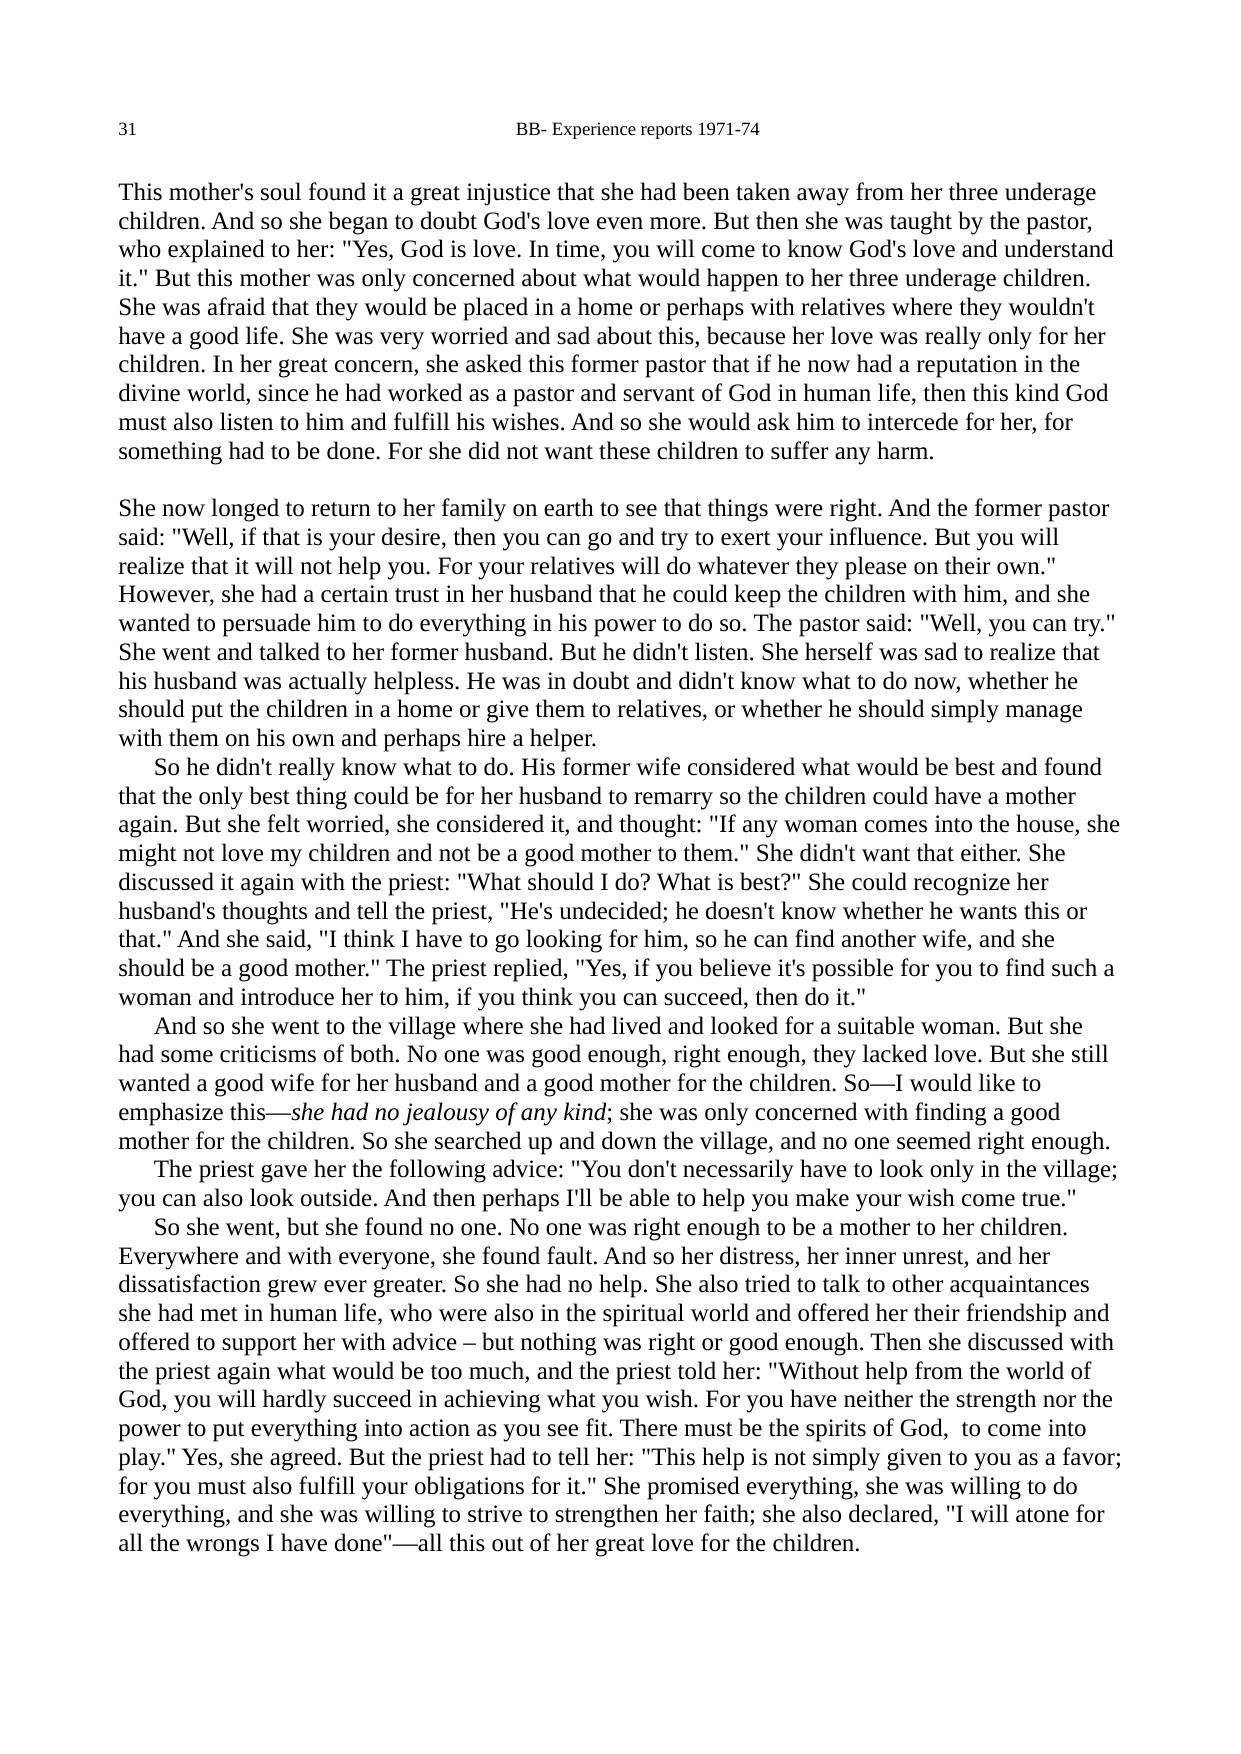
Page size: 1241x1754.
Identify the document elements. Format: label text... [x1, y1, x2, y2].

text She went and talked to her former husband. But he didn't listen. She herself was sad to realize that his husband was actually helpless. He was in doubt and didn't know what to do now, whether he should put the children in a home or give them to relatives, or whether he should simply manage with them on his own and perhaps hire a helper. [118, 637, 1123, 752]
text She now longed to return to her family on earth to see that things were right. And the former pastor said: "Well, if that is your desire, then you can go and try to exert your influence. But you will realize that it will not help you. For your relatives will do whatever they please on their own." However, she had a certain trust in her husband that he could keep the children with him, and she wanted to persuade him to do everything in his power to do so. The pastor said: "Well, you can try." [118, 493, 1123, 637]
text The priest gave her the following advice: "You don't necessarily have to look only in the village; you can also look outside. And then perhaps I'll be able to help you make your wish come true." [118, 1154, 1123, 1212]
text So she went, but she found no one. No one was right enough to be a mother to her children. Everywhere and with everyone, she found fault. And so her distress, her inner unrest, and her dissatisfaction grew ever greater. So she had no help. She also tried to talk to other acquaintances she had met in human life, who were also in the spiritual world and offered her their friendship and offered to support her with advice – but nothing was right or good enough. Then she discussed with the priest again what would be too much, and the priest told her: "Without help from the world of God, you will hardly succeed in achieving what you wish. For you have neither the strength nor the power to put everything into action as you see fit. There must be the spirits of God, to come into play." Yes, she agreed. But the priest had to tell her: "This help is not simply given to you as a favor; for you must also fulfill your obligations for it." She promised everything, she was willing to do everything, and she was willing to strive to strengthen her faith; she also declared, "I will atone for all the wrongs I have done"—all this out of her great love for the children. [118, 1212, 1123, 1557]
text So he didn't really know what to do. His former wife considered what would be best and found that the only best thing could be for her husband to remarry so the children could have a mother again. But she felt worried, she considered it, and thought: "If any woman comes into the house, she might not love my children and not be a good mother to them." She didn't want that either. She discussed it again with the priest: "What should I do? What is best?" She could recognize her husband's thoughts and tell the priest, "He's undecided; he doesn't know whether he wants this or that." And she said, "I think I have to go looking for him, so he can find another wife, and she should be a good mother." The priest replied, "Yes, if you believe it's possible for you to find such a woman and introduce her to him, if you think you can succeed, then do it." [118, 752, 1123, 1011]
text And so she went to the village where she had lived and looked for a suitable woman. But she had some criticisms of both. No one was good enough, right enough, they lacked love. But she still wanted a good wife for her husband and a good mother for the children. So—I would like to emphasize this—she had no jealousy of any kind; she was only concerned with finding a good mother for the children. So she searched up and down the village, and no one seemed right enough. [118, 1011, 1123, 1154]
text This mother's soul found it a great injustice that she had been taken away from her three underage children. And so she began to doubt God's love even more. But then she was taught by the pastor, who explained to her: "Yes, God is love. In time, you will come to know God's love and understand it." But this mother was only concerned about what would happen to her three underage children. She was afraid that they would be placed in a home or perhaps with relatives where they wouldn't have a good life. She was very worried and sad about this, because her love was really only for her children. In her great concern, she asked this former pastor that if he now had a reputation in the divine world, since he had worked as a pastor and servant of God in human life, then this kind God must also listen to him and fulfill his wishes. And so she would ask him to intercede for her, for something had to be done. For she did not want these children to suffer any harm. [118, 177, 1123, 464]
